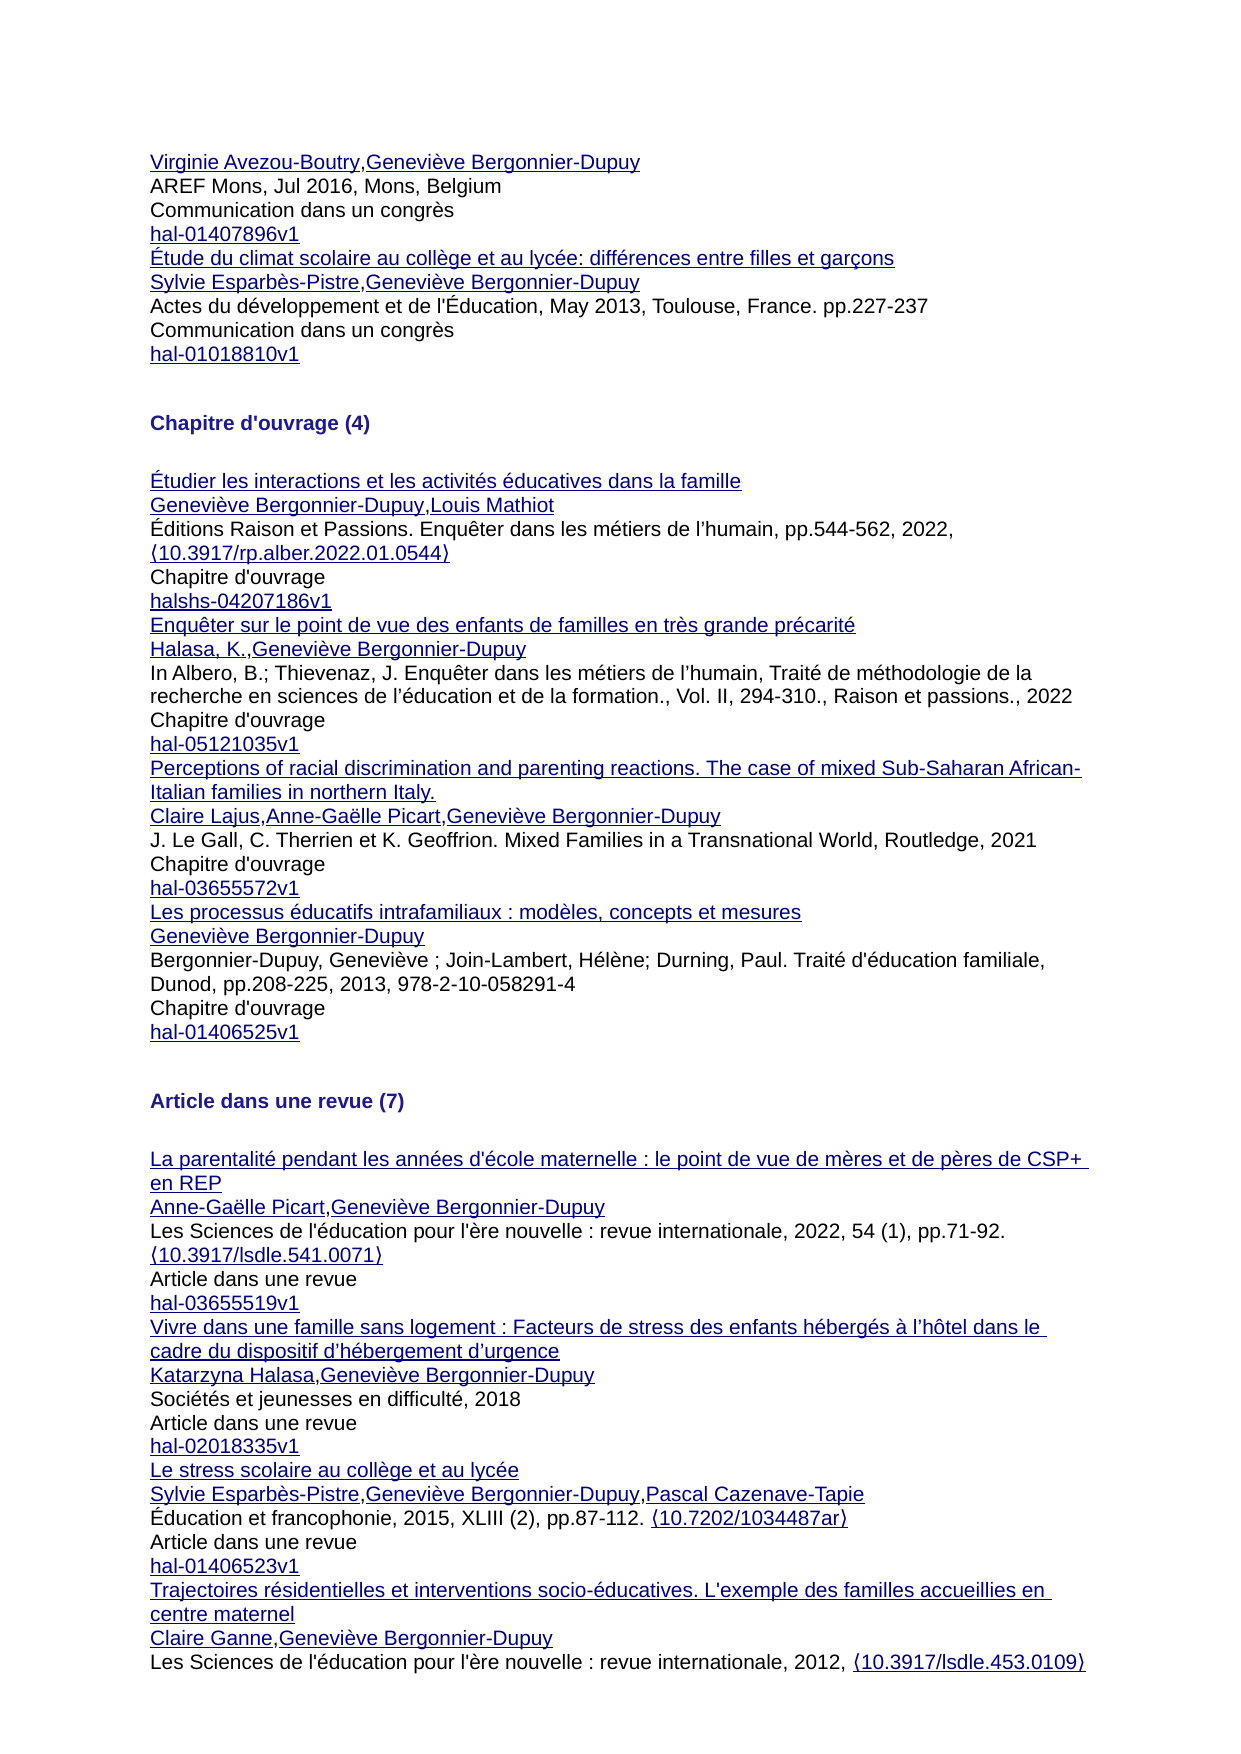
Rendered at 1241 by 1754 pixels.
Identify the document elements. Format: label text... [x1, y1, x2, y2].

table_cell Perceptions of racial discrimination and parenting reactions. The case of mixed Sub-Saharan African-Italian families in northern Italy. Claire Lajus,Anne-Gaëlle Picart,Geneviève Bergonnier-Dupuy J. Le Gall, C. Therrien et K. Geoffrion. Mixed Families in a Transnational World, Routledge, 2021 Chapitre d'ouvrage hal-03655572v1 [150, 756, 1090, 900]
subtitle Article dans une revue (7) [150, 1088, 1090, 1112]
table_header Étudier les interactions et les activités éducatives dans la famille Geneviève Bergonnier-Dupuy,Louis Mathiot Éditions Raison et Passions. Enquêter dans les métiers de l’humain, pp.544-562, 2022, ⟨10.3917/rp.alber.2022.01.0544⟩ Chapitre d'ouvrage halshs-04207186v1 [150, 469, 1090, 612]
table_cell Vivre dans une famille sans logement : Facteurs de stress des enfants hébergés à l’hôtel dans le cadre du dispositif d’hébergement d’urgence Katarzyna Halasa,Geneviève Bergonnier-Dupuy Sociétés et jeunesses en difficulté, 2018 Article dans une revue hal-02018335v1 [150, 1315, 1090, 1458]
table_cell Les processus éducatifs intrafamiliaux : modèles, concepts et mesures Geneviève Bergonnier-Dupuy Bergonnier-Dupuy, Geneviève ; Join-Lambert, Hélène; Durning, Paul. Traité d'éducation familiale, Dunod, pp.208-225, 2013, 978-2-10-058291-4 Chapitre d'ouvrage hal-01406525v1 [150, 900, 1090, 1044]
subtitle Chapitre d'ouvrage (4) [150, 410, 1090, 434]
table_header La parentalité pendant les années d'école maternelle : le point de vue de mères et de pères de CSP+ en REP Anne-Gaëlle Picart,Geneviève Bergonnier-Dupuy Les Sciences de l'éducation pour l'ère nouvelle : revue internationale, 2022, 54 (1), pp.71-92. ⟨10.3917/lsdle.541.0071⟩ Article dans une revue hal-03655519v1 [150, 1147, 1090, 1314]
table_cell Étude du climat scolaire au collège et au lycée: différences entre filles et garçons Sylvie Esparbès-Pistre,Geneviève Bergonnier-Dupuy Actes du développement et de l'Éducation, May 2013, Toulouse, France. pp.227-237 Communication dans un congrès hal-01018810v1 [150, 246, 1090, 366]
table_cell Trajectoires résidentielles et interventions socio-éducatives. L'exemple des familles accueillies en centre maternel Claire Ganne,Geneviève Bergonnier-Dupuy Les Sciences de l'éducation pour l'ère nouvelle : revue internationale, 2012, ⟨10.3917/lsdle.453.0109⟩ [150, 1578, 1090, 1674]
table_cell Le stress scolaire au collège et au lycée Sylvie Esparbès-Pistre,Geneviève Bergonnier-Dupuy,Pascal Cazenave-Tapie Éducation et francophonie, 2015, XLIII (2), pp.87-112. ⟨10.7202/1034487ar⟩ Article dans une revue hal-01406523v1 [150, 1458, 1090, 1578]
table_cell Virginie Avezou-Boutry,Geneviève Bergonnier-Dupuy AREF Mons, Jul 2016, Mons, Belgium Communication dans un congrès hal-01407896v1 [150, 150, 1090, 246]
table_cell Enquêter sur le point de vue des enfants de familles en très grande précarité Halasa, K.,Geneviève Bergonnier-Dupuy In Albero, B.; Thievenaz, J. Enquêter dans les métiers de l’humain, Traité de méthodologie de la recherche en sciences de l’éducation et de la formation., Vol. II, 294-310., Raison et passions., 2022 Chapitre d'ouvrage hal-05121035v1 [150, 613, 1090, 756]
